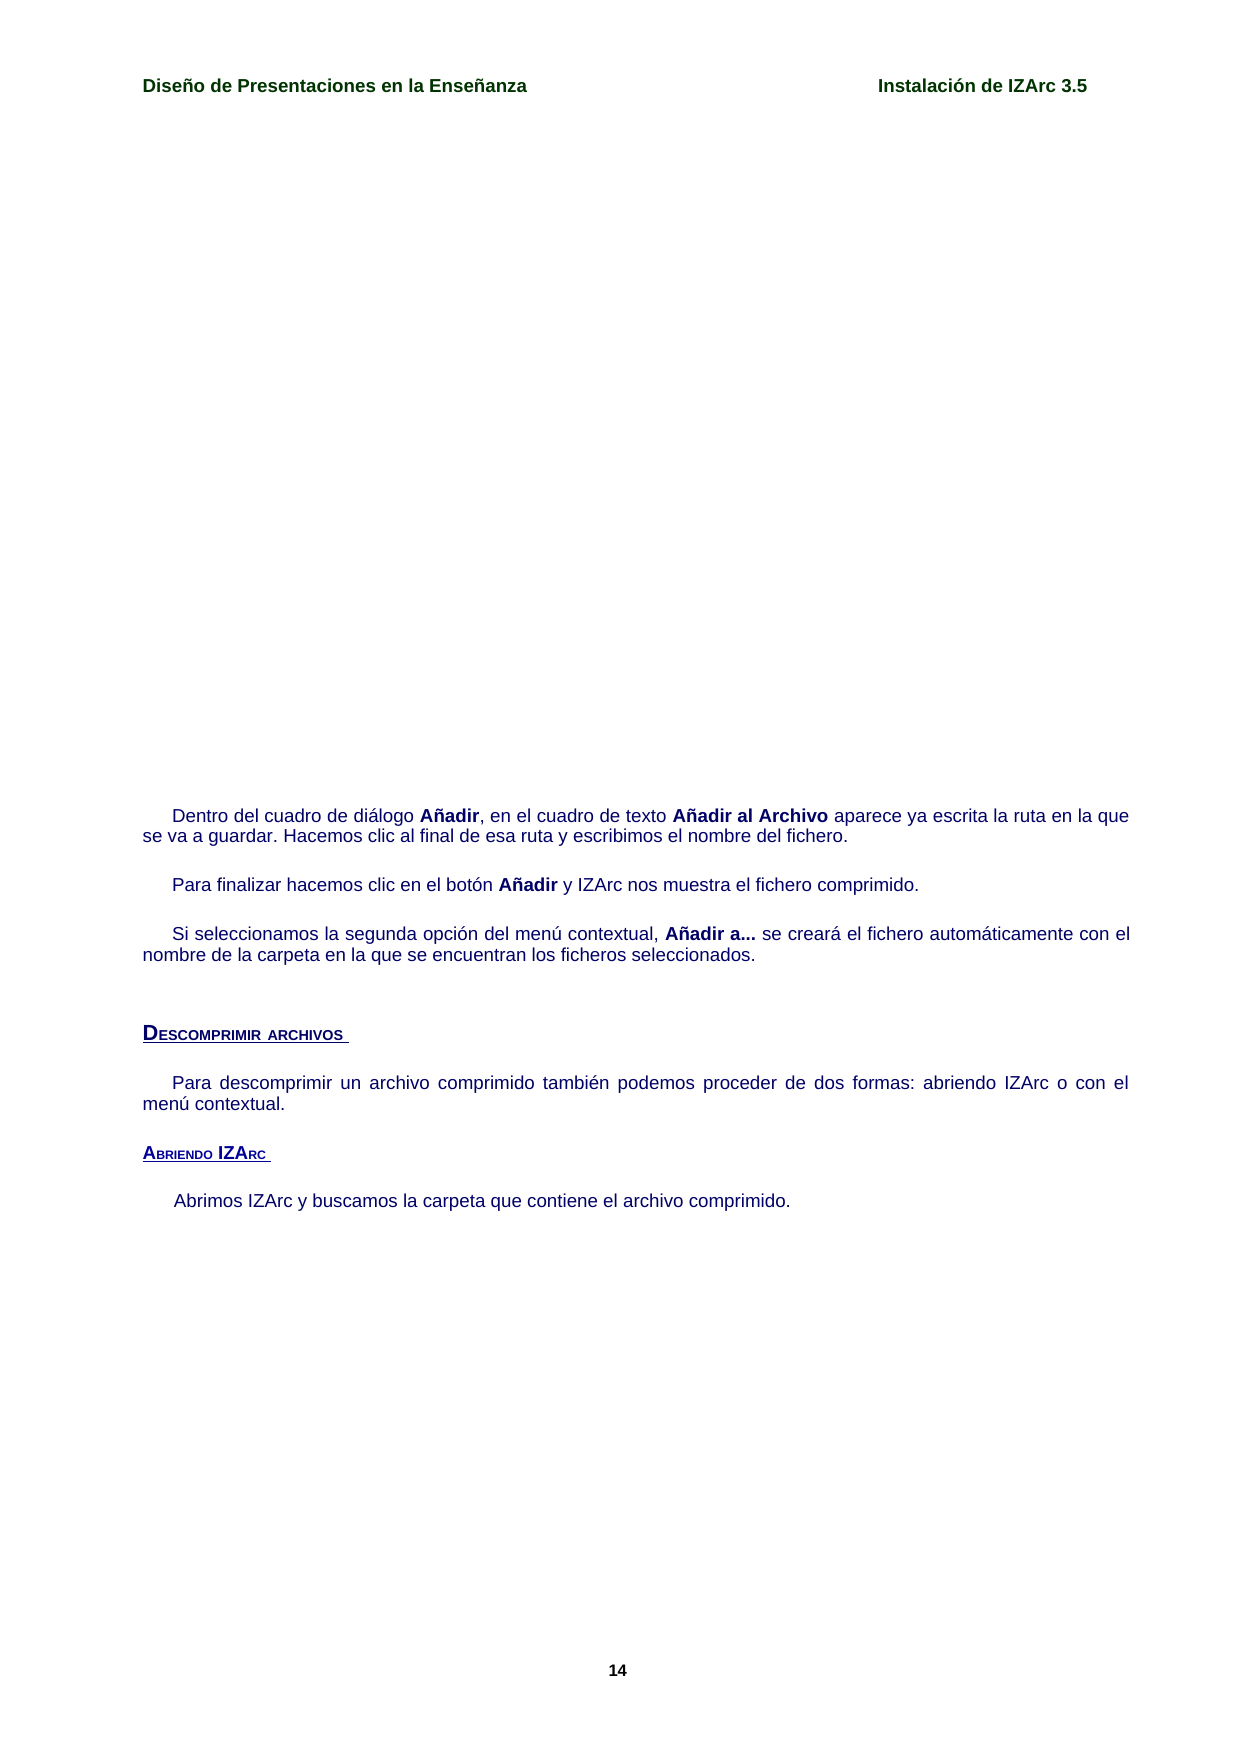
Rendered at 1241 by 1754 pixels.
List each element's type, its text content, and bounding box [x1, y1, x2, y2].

table_cell [143, 896, 1130, 923]
table_cell Para descomprimir un archivo comprimido también podemos proceder de dos formas: abriendo IZArc o con el menú contextual. [143, 1073, 1130, 1114]
table_cell [143, 847, 1130, 874]
table_cell Abriendo IZArc [143, 1142, 1130, 1163]
table_cell [143, 1115, 1130, 1142]
table_cell Dentro del cuadro de diálogo Añadir, en el cuadro de texto Añadir al Archivo aparece ya escrita la ruta en la que se va a guardar. Hacemos clic al final de esa ruta y escribimos el nombre del fichero. [143, 805, 1130, 847]
table_cell Abrimos IZArc y buscamos la carpeta que contiene el archivo comprimido. [143, 1191, 1130, 1212]
table_header Descomprimir archivos [143, 1021, 1130, 1045]
table_cell [143, 1045, 1130, 1073]
table_cell [143, 777, 1130, 805]
table_cell [143, 148, 1130, 777]
table_cell Si seleccionamos la segunda opción del menú contextual, Añadir a... se creará el fichero automáticamente con el nombre de la carpeta en la que se encuentran los ficheros seleccionados. [143, 923, 1130, 965]
table_cell [143, 1212, 1130, 1239]
table_cell Para finalizar hacemos clic en el botón Añadir y IZArc nos muestra el fichero comprimido. [143, 875, 1130, 896]
table_cell [143, 1163, 1130, 1191]
